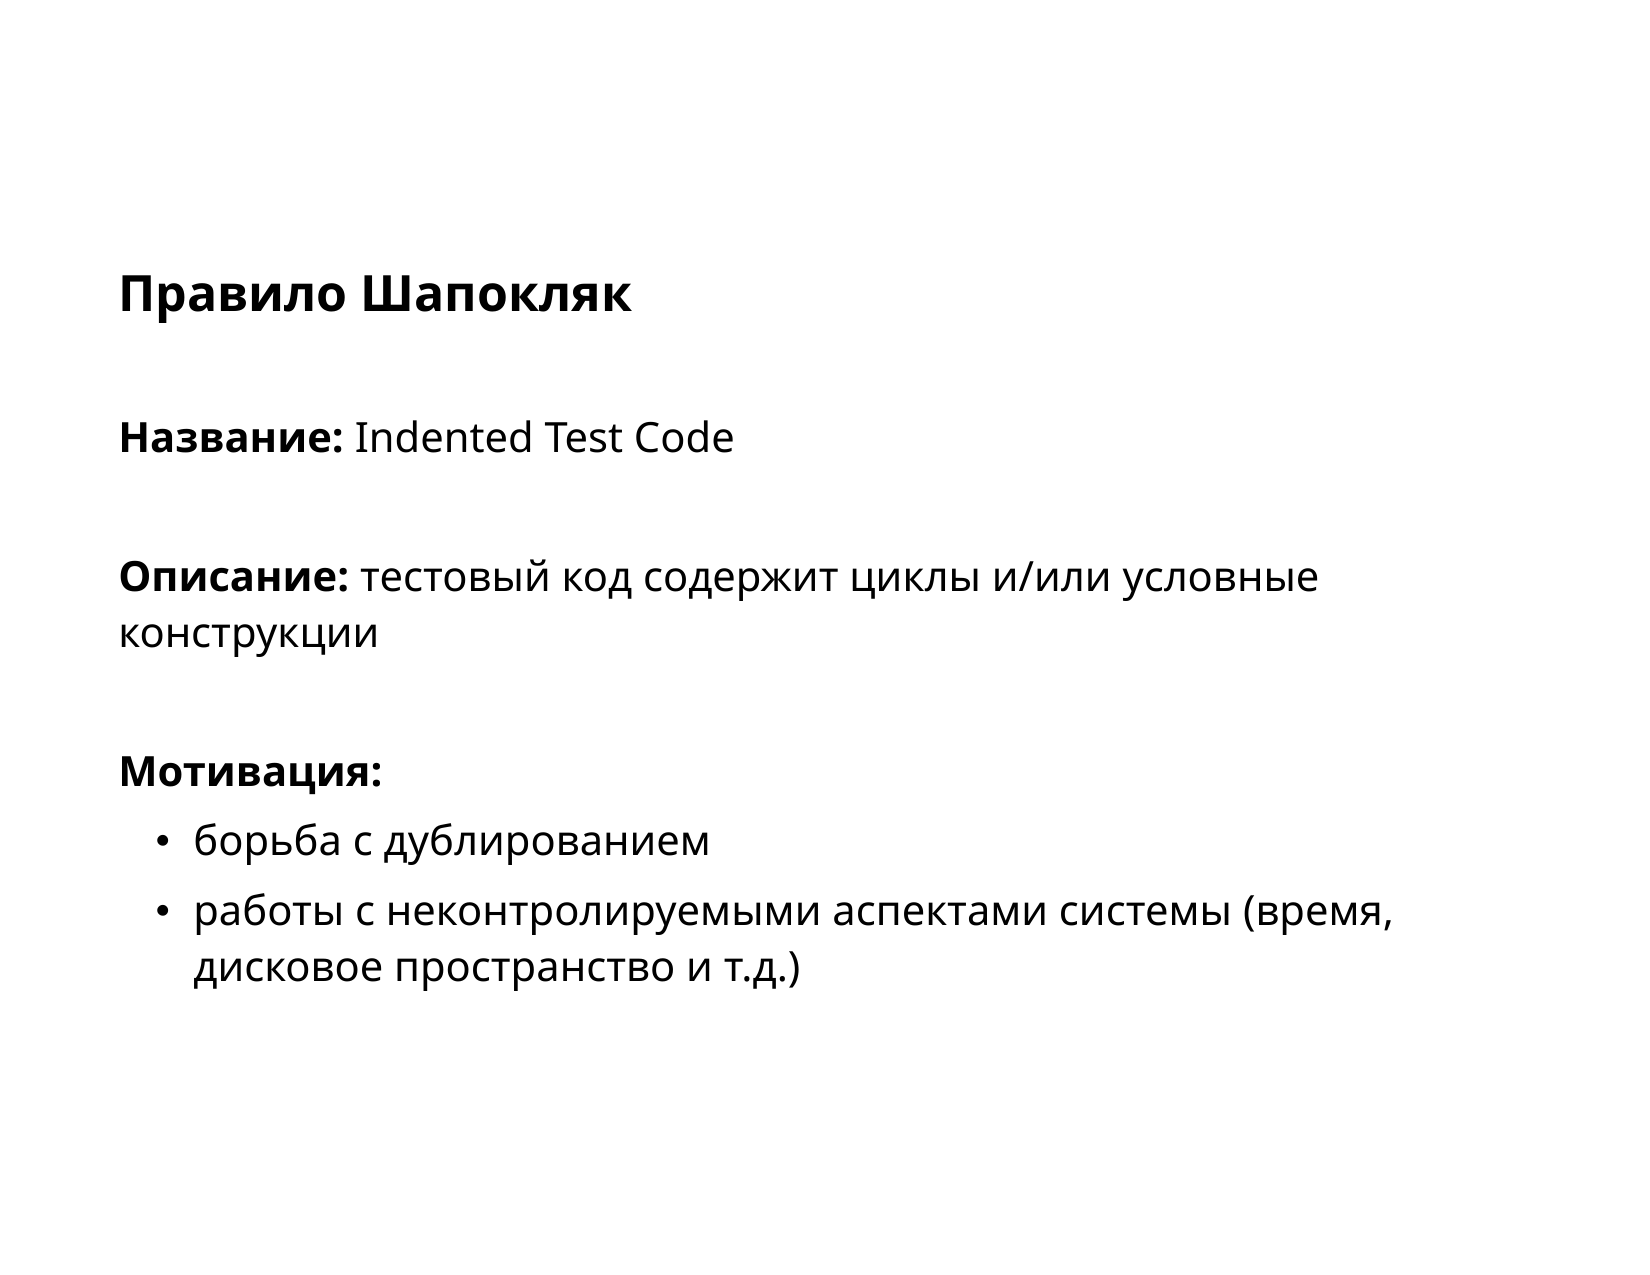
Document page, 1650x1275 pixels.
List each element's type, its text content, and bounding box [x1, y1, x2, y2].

subtitle Правило Шапокляк [118, 258, 1532, 326]
list борьба с дублированием [156, 811, 1532, 868]
text Мотивация: [118, 742, 1532, 799]
text Описание: тестовый код содержит циклы и/или условные конструкции [118, 547, 1532, 660]
text Название: Indented Test Code [118, 408, 1532, 465]
list работы с неконтролируемыми аспектами системы (время, дисковое пространство и т.д.) [156, 880, 1532, 994]
